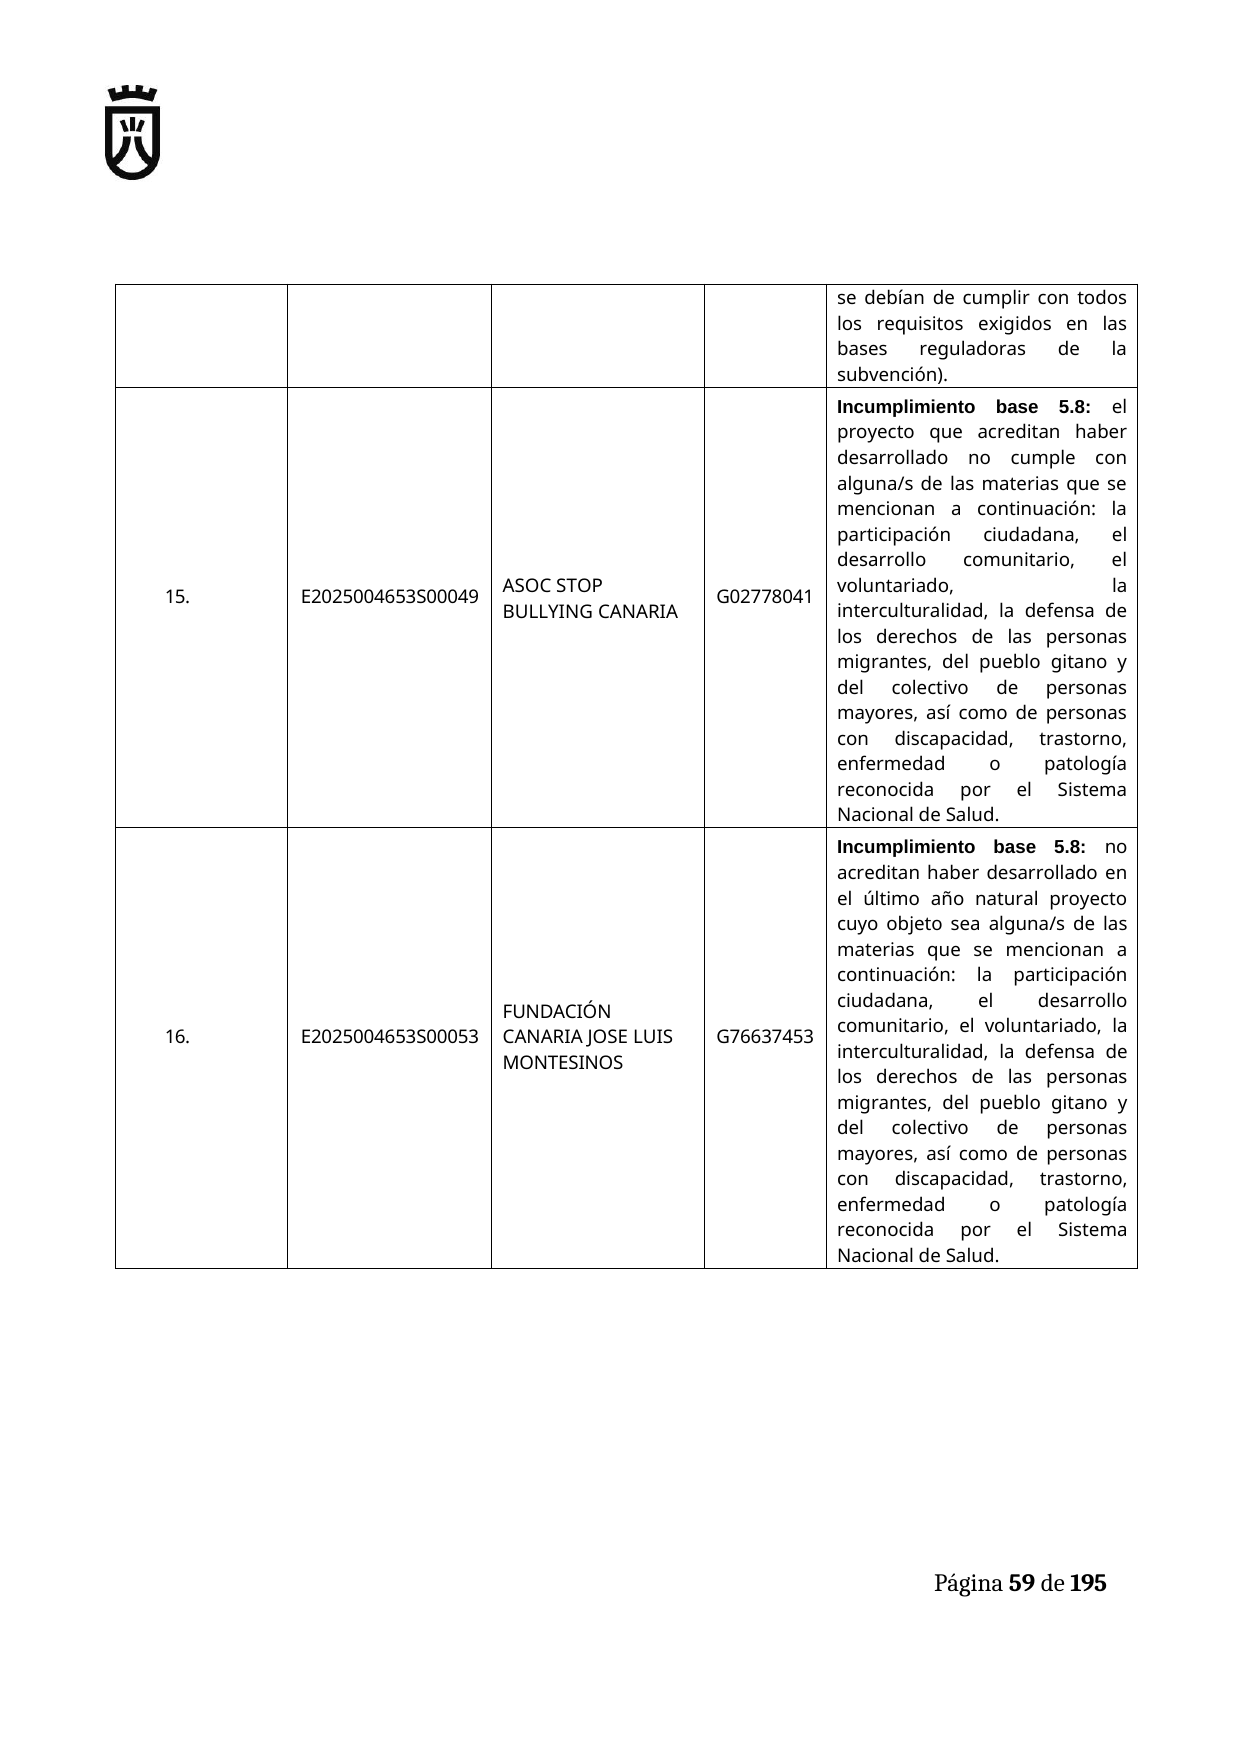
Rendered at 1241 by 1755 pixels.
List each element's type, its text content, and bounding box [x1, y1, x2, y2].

table_header [492, 285, 704, 387]
table_header se debían de cumplir con todos los requisitos exigidos en las bases reguladoras de la subvención). [827, 285, 1137, 387]
table_cell G76637453 [705, 828, 826, 1268]
table_cell 15. [116, 388, 287, 827]
table_cell E2025004653S00053 [288, 828, 491, 1268]
table_header [288, 285, 491, 387]
table_cell Incumplimiento base 5.8: no acreditan haber desarrollado en el último año natural proyecto cuyo objeto sea alguna/s de las materias que se mencionan a continuación: la participación ciudadana, el desarrollo comunitario, el voluntariado, la interculturalidad, la defensa de los derechos de las personas migrantes, del pueblo gitano y del colectivo de personas mayores, así como de personas con discapacidad, trastorno, enfermedad o patología reconocida por el Sistema Nacional de Salud. [827, 828, 1137, 1268]
table_cell FUNDACIÓN CANARIA JOSE LUIS MONTESINOS [492, 828, 704, 1268]
table_cell 16. [116, 828, 287, 1268]
table_cell ASOC STOP BULLYING CANARIA [492, 388, 704, 827]
table_header [705, 285, 826, 387]
table_cell G02778041 [705, 388, 826, 827]
table_cell Incumplimiento base 5.8: el proyecto que acreditan haber desarrollado no cumple con alguna/s de las materias que se mencionan a continuación: la participación ciudadana, el desarrollo comunitario, el voluntariado, la interculturalidad, la defensa de los derechos de las personas migrantes, del pueblo gitano y del colectivo de personas mayores, así como de personas con discapacidad, trastorno, enfermedad o patología reconocida por el Sistema Nacional de Salud. [827, 388, 1137, 827]
table_header [116, 285, 287, 387]
table_cell E2025004653S00049 [288, 388, 491, 827]
